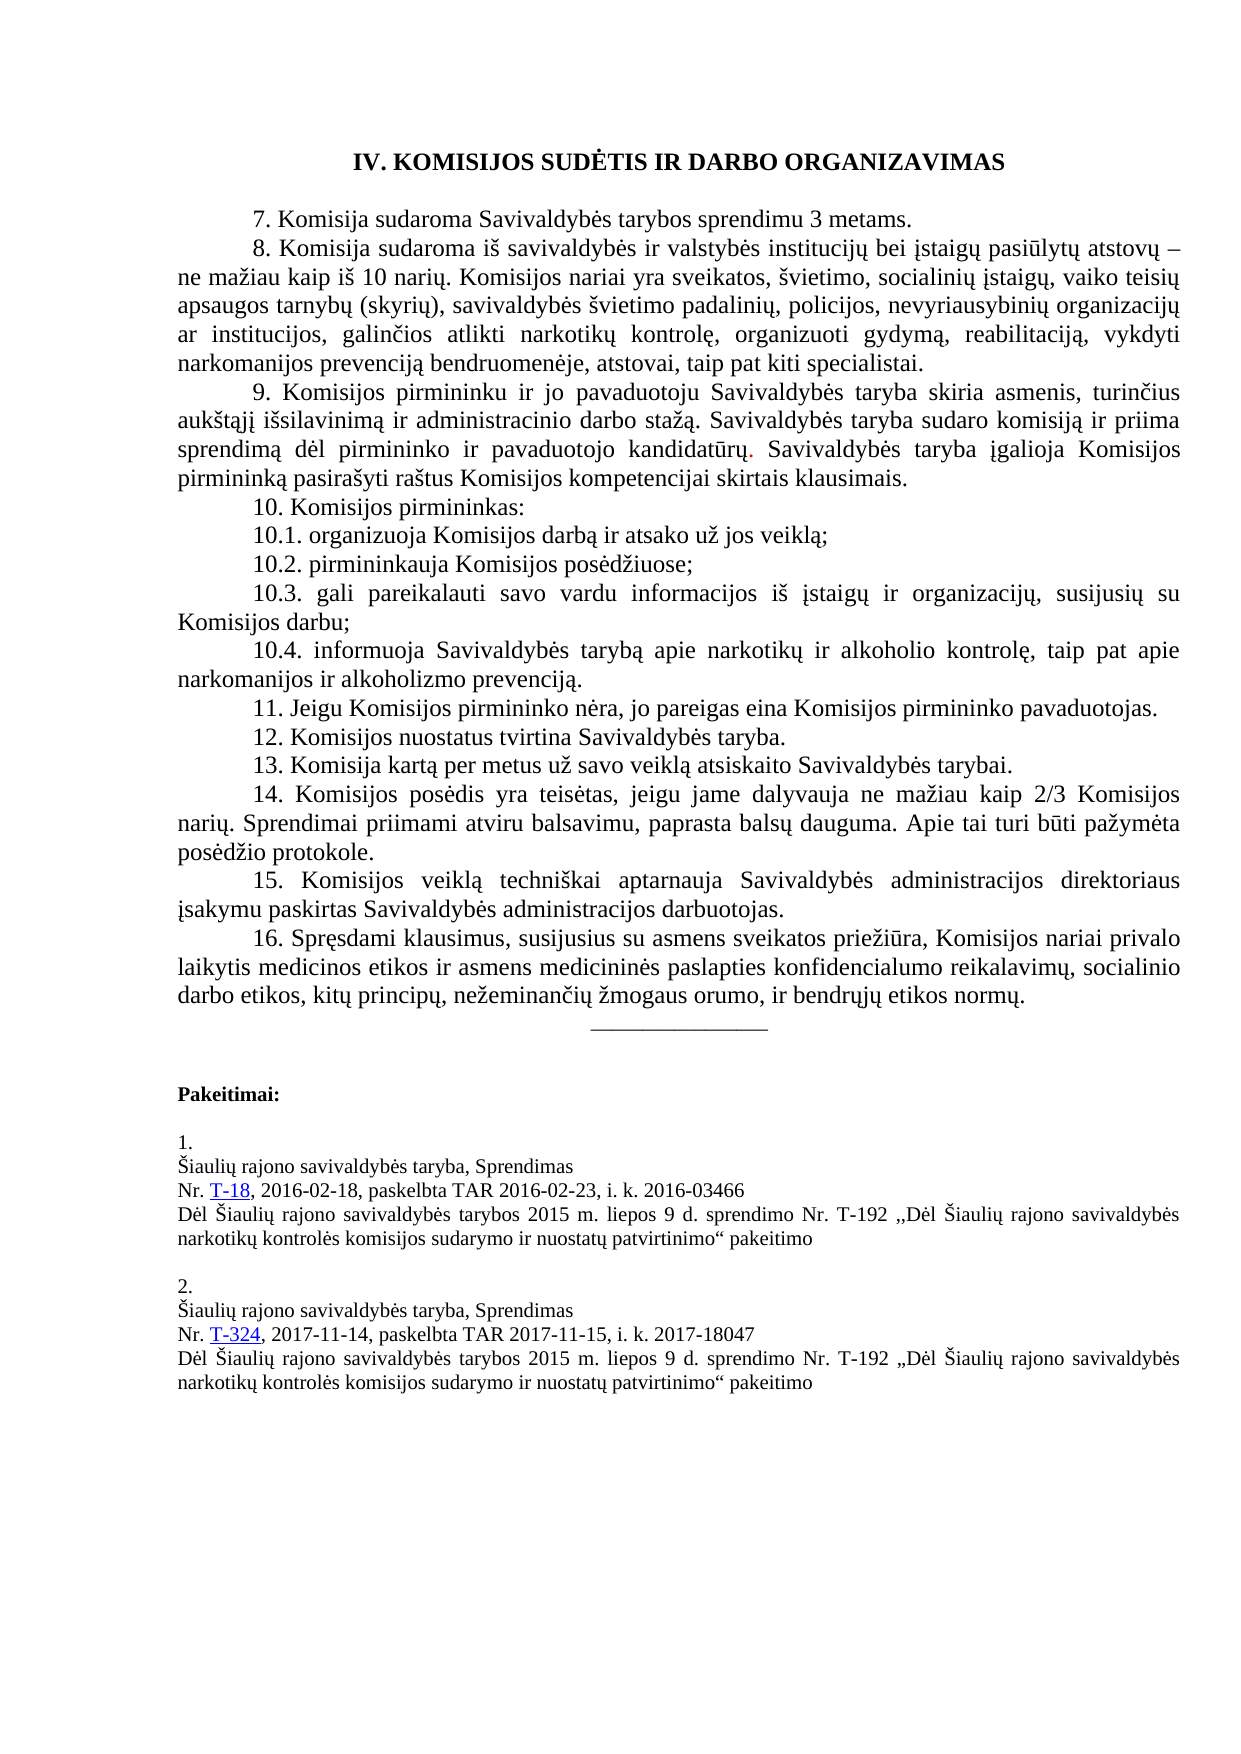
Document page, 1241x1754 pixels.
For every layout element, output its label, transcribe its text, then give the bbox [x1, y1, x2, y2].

text 10.2. pirmininkauja Komisijos posėdžiuose; [177, 549, 1181, 578]
text Šiaulių rajono savivaldybės taryba, Sprendimas [177, 1298, 1181, 1322]
text 10.3. gali pareikalauti savo vardu informacijos iš įstaigų ir organizacijų, susijusių su Komisijos darbu; [177, 578, 1181, 636]
text 1. [177, 1130, 1181, 1154]
text Nr. T-18, 2016-02-18, paskelbta TAR 2016-02-23, i. k. 2016-03466 [177, 1178, 1181, 1202]
text 10.4. informuoja Savivaldybės tarybą apie narkotikų ir alkoholio kontrolę, taip pat apie narkomanijos ir alkoholizmo prevenciją. [177, 636, 1181, 693]
text 12. Komisijos nuostatus tvirtina Savivaldybės taryba. [177, 722, 1181, 751]
text Pakeitimai: [177, 1082, 1181, 1106]
text 2. [177, 1274, 1181, 1298]
text 10.1. organizuoja Komisijos darbą ir atsako už jos veiklą; [177, 521, 1181, 549]
text 15. Komisijos veiklą techniškai aptarnauja Savivaldybės administracijos direktoriaus įsakymu paskirtas Savivaldybės administracijos darbuotojas. [177, 866, 1181, 923]
text 10. Komisijos pirmininkas: [177, 492, 1181, 521]
text Dėl Šiaulių rajono savivaldybės tarybos 2015 m. liepos 9 d. sprendimo Nr. T-192 „Dėl Šiaulių rajono savivaldybės narkotikų kontrolės komisijos sudarymo ir nuostatų patvirtinimo“ pakeitimo [177, 1346, 1181, 1394]
text 16. Spręsdami klausimus, susijusius su asmens sveikatos priežiūra, Komisijos nariai privalo laikytis medicinos etikos ir asmens medicininės paslapties konfidencialumo reikalavimų, socialinio darbo etikos, kitų principų, nežeminančių žmogaus orumo, ir bendrųjų etikos normų. [177, 923, 1181, 1009]
text 7. Komisija sudaroma Savivaldybės tarybos sprendimu 3 metams. [177, 204, 1181, 233]
text 13. Komisija kartą per metus už savo veiklą atsiskaito Savivaldybės tarybai. [177, 751, 1181, 779]
text 9. Komisijos pirmininku ir jo pavaduotoju Savivaldybės taryba skiria asmenis, turinčius aukštąjį išsilavinimą ir administracinio darbo stažą. Savivaldybės taryba sudaro komisiją ir priima sprendimą dėl pirmininko ir pavaduotojo kandidatūrų. Savivaldybės taryba įgalioja Komisijos pirmininką pasirašyti raštus Komisijos kompetencijai skirtais klausimais. [177, 377, 1181, 492]
text 11. Jeigu Komisijos pirmininko nėra, jo pareigas eina Komisijos pirmininko pavaduotojas. [177, 693, 1181, 722]
text 8. Komisija sudaroma iš savivaldybės ir valstybės institucijų bei įstaigų pasiūlytų atstovų – ne mažiau kaip iš 10 narių. Komisijos nariai yra sveikatos, švietimo, socialinių įstaigų, vaiko teisių apsaugos tarnybų (skyrių), savivaldybės švietimo padalinių, policijos, nevyriausybinių organizacijų ar institucijos, galinčios atlikti narkotikų kontrolę, organizuoti gydymą, reabilitaciją, vykdyti narkomanijos prevenciją bendruomenėje, atstovai, taip pat kiti specialistai. [177, 233, 1181, 377]
text IV. KOMISIJOS SUDĖTIS IR DARBO ORGANIZAVIMAS [177, 147, 1181, 176]
text _________________ [177, 1009, 1181, 1033]
text Dėl Šiaulių rajono savivaldybės tarybos 2015 m. liepos 9 d. sprendimo Nr. T-192 ,,Dėl Šiaulių rajono savivaldybės narkotikų kontrolės komisijos sudarymo ir nuostatų patvirtinimo“ pakeitimo [177, 1202, 1181, 1250]
text 14. Komisijos posėdis yra teisėtas, jeigu jame dalyvauja ne mažiau kaip 2/3 Komisijos narių. Sprendimai priimami atviru balsavimu, paprasta balsų dauguma. Apie tai turi būti pažymėta posėdžio protokole. [177, 779, 1181, 866]
text Šiaulių rajono savivaldybės taryba, Sprendimas [177, 1154, 1181, 1178]
text Nr. T-324, 2017-11-14, paskelbta TAR 2017-11-15, i. k. 2017-18047 [177, 1322, 1181, 1346]
